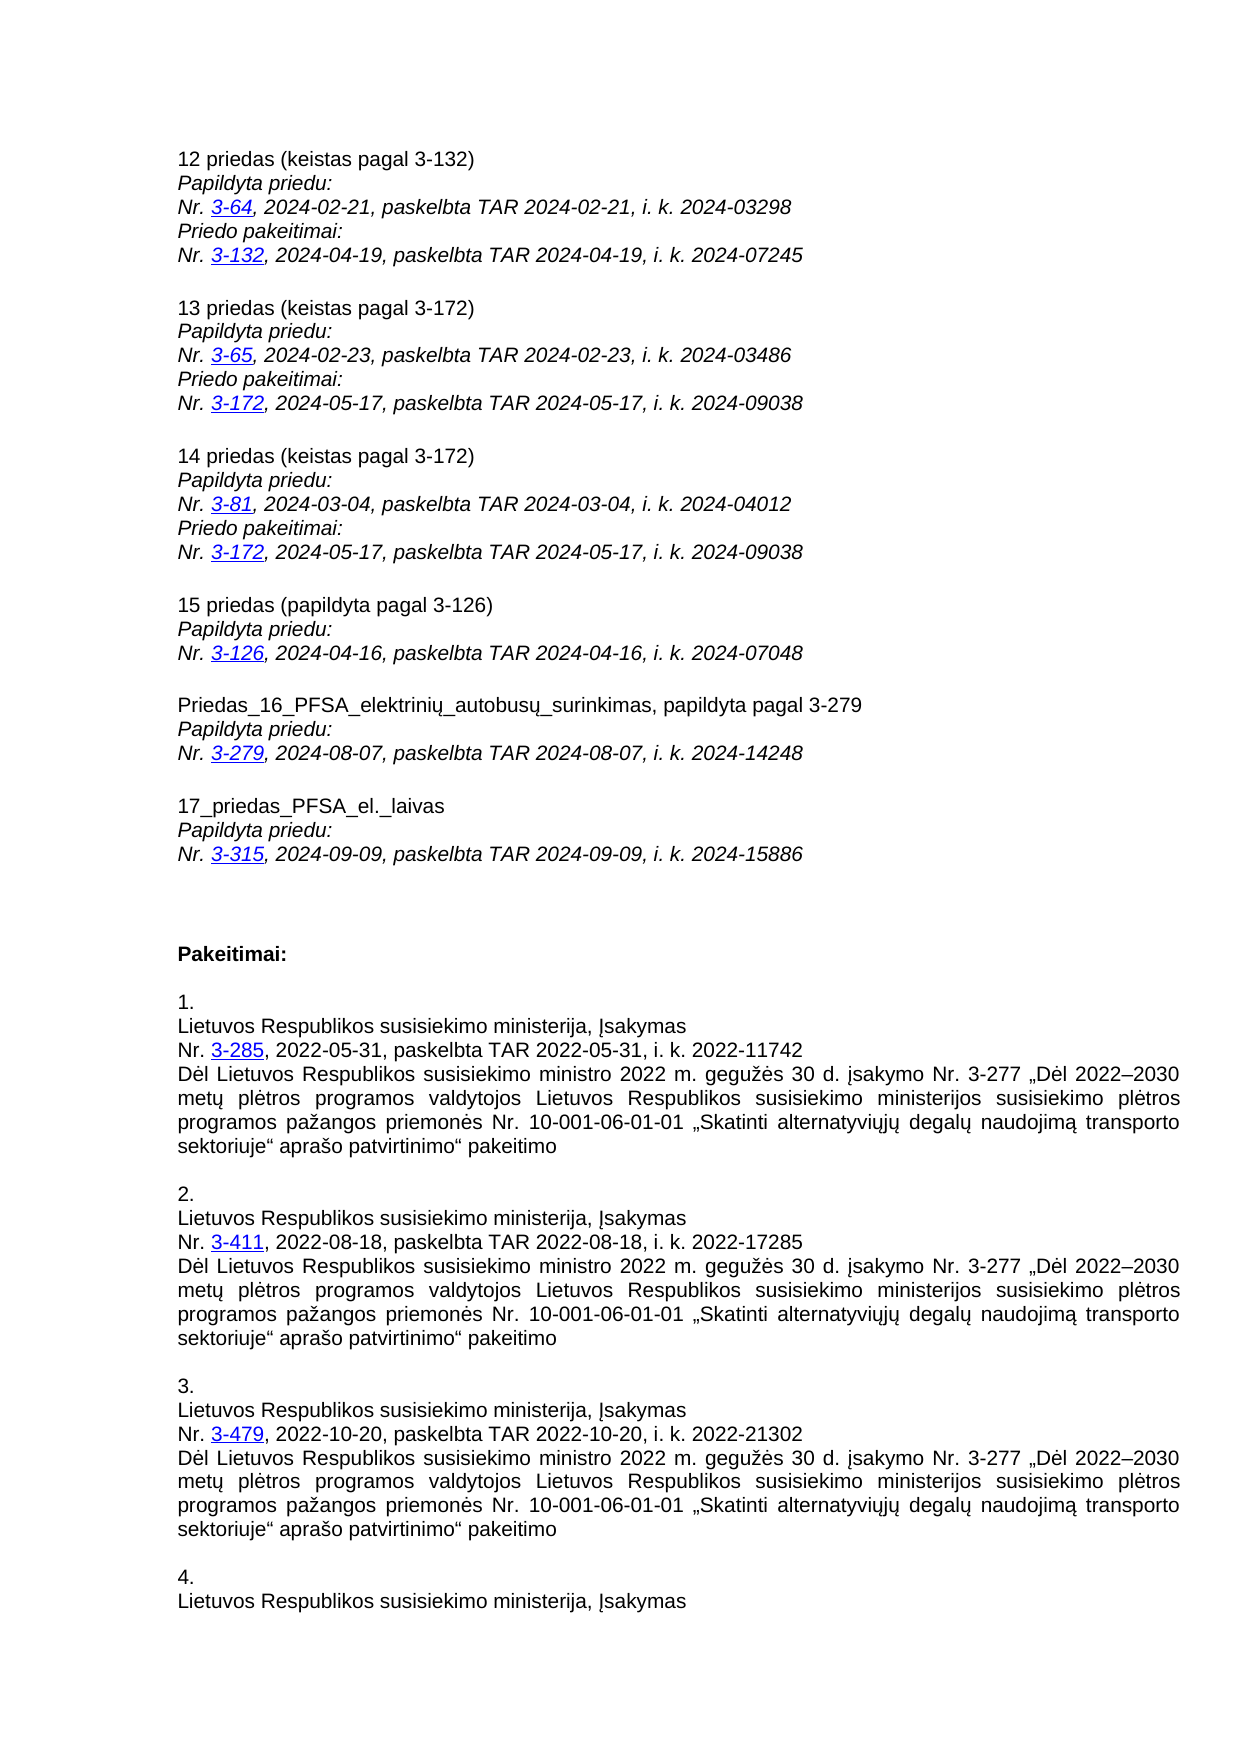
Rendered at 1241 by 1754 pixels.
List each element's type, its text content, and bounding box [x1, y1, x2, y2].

text Papildyta priedu: [177, 616, 1181, 640]
text Dėl Lietuvos Respublikos susisiekimo ministro 2022 m. gegužės 30 d. įsakymo Nr. 3-277 „Dėl 2022–2030 metų plėtros programos valdytojos Lietuvos Respublikos susisiekimo ministerijos susisiekimo plėtros programos pažangos priemonės Nr. 10-001-06-01-01 „Skatinti alternatyviųjų degalų naudojimą transporto sektoriuje“ aprašo patvirtinimo“ pakeitimo [177, 1062, 1181, 1158]
text Papildyta priedu: [177, 717, 1181, 741]
text Papildyta priedu: [177, 319, 1181, 343]
text Nr. 3-479, 2022-10-20, paskelbta TAR 2022-10-20, i. k. 2022-21302 [177, 1421, 1181, 1445]
text 13 priedas (keistas pagal 3-172) [177, 295, 1181, 319]
text Lietuvos Respublikos susisiekimo ministerija, Įsakymas [177, 1014, 1181, 1038]
text Dėl Lietuvos Respublikos susisiekimo ministro 2022 m. gegužės 30 d. įsakymo Nr. 3-277 „Dėl 2022–2030 metų plėtros programos valdytojos Lietuvos Respublikos susisiekimo ministerijos susisiekimo plėtros programos pažangos priemonės Nr. 10-001-06-01-01 „Skatinti alternatyviųjų degalų naudojimą transporto sektoriuje“ aprašo patvirtinimo“ pakeitimo [177, 1254, 1181, 1349]
text Lietuvos Respublikos susisiekimo ministerija, Įsakymas [177, 1206, 1181, 1230]
text Papildyta priedu: [177, 468, 1181, 492]
text Lietuvos Respublikos susisiekimo ministerija, Įsakymas [177, 1397, 1181, 1421]
text Nr. 3-315, 2024-09-09, paskelbta TAR 2024-09-09, i. k. 2024-15886 [177, 842, 1181, 866]
text 2. [177, 1182, 1181, 1206]
text Nr. 3-279, 2024-08-07, paskelbta TAR 2024-08-07, i. k. 2024-14248 [177, 741, 1181, 765]
text Nr. 3-126, 2024-04-16, paskelbta TAR 2024-04-16, i. k. 2024-07048 [177, 640, 1181, 664]
text Nr. 3-81, 2024-03-04, paskelbta TAR 2024-03-04, i. k. 2024-04012 [177, 492, 1181, 516]
text 1. [177, 990, 1181, 1014]
text Dėl Lietuvos Respublikos susisiekimo ministro 2022 m. gegužės 30 d. įsakymo Nr. 3-277 „Dėl 2022–2030 metų plėtros programos valdytojos Lietuvos Respublikos susisiekimo ministerijos susisiekimo plėtros programos pažangos priemonės Nr. 10-001-06-01-01 „Skatinti alternatyviųjų degalų naudojimą transporto sektoriuje“ aprašo patvirtinimo“ pakeitimo [177, 1445, 1181, 1541]
text Priedo pakeitimai: [177, 219, 1181, 243]
text 4. [177, 1565, 1181, 1589]
text Nr. 3-64, 2024-02-21, paskelbta TAR 2024-02-21, i. k. 2024-03298 [177, 195, 1181, 219]
text Priedas_16_PFSA_elektrinių_autobusų_surinkimas, papildyta pagal 3-279 [177, 693, 1181, 717]
text 12 priedas (keistas pagal 3-132) [177, 147, 1181, 171]
text 17_priedas_PFSA_el._laivas [177, 794, 1181, 818]
text Priedo pakeitimai: [177, 367, 1181, 391]
text Lietuvos Respublikos susisiekimo ministerija, Įsakymas [177, 1589, 1181, 1613]
text 14 priedas (keistas pagal 3-172) [177, 444, 1181, 468]
text Nr. 3-411, 2022-08-18, paskelbta TAR 2022-08-18, i. k. 2022-17285 [177, 1230, 1181, 1254]
text Nr. 3-285, 2022-05-31, paskelbta TAR 2022-05-31, i. k. 2022-11742 [177, 1038, 1181, 1062]
text Nr. 3-132, 2024-04-19, paskelbta TAR 2024-04-19, i. k. 2024-07245 [177, 243, 1181, 267]
text 15 priedas (papildyta pagal 3-126) [177, 592, 1181, 616]
text Nr. 3-172, 2024-05-17, paskelbta TAR 2024-05-17, i. k. 2024-09038 [177, 391, 1181, 415]
text Nr. 3-172, 2024-05-17, paskelbta TAR 2024-05-17, i. k. 2024-09038 [177, 540, 1181, 564]
text 3. [177, 1373, 1181, 1397]
text Papildyta priedu: [177, 171, 1181, 195]
text Nr. 3-65, 2024-02-23, paskelbta TAR 2024-02-23, i. k. 2024-03486 [177, 343, 1181, 367]
text Priedo pakeitimai: [177, 516, 1181, 540]
text Papildyta priedu: [177, 818, 1181, 842]
text Pakeitimai: [177, 942, 1181, 966]
